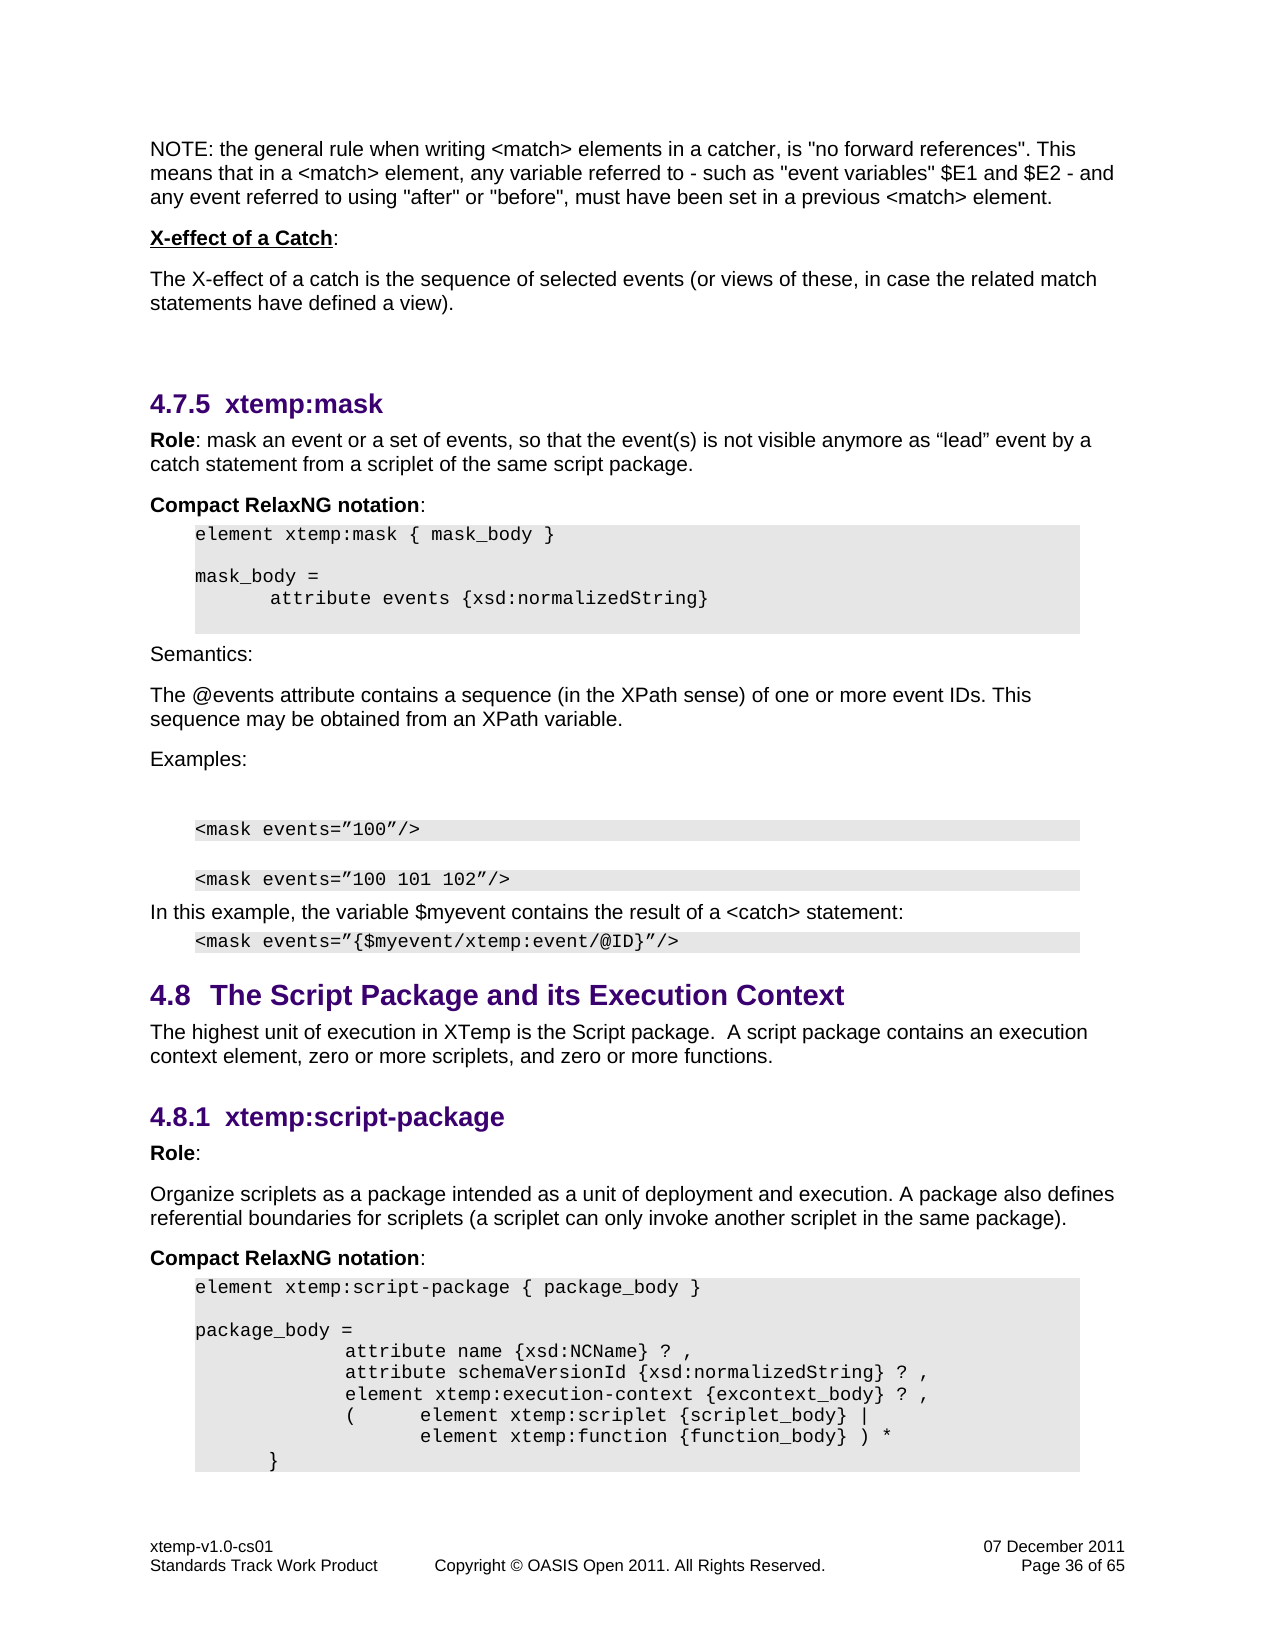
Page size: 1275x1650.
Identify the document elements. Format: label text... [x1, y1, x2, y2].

text ( element xtemp:scriplet {scriplet_body} | [195, 1406, 1080, 1427]
text Role: [150, 1141, 1125, 1165]
text <mask events=”100”/> [195, 820, 1080, 841]
text Role: mask an event or a set of events, so that the event(s) is not visible anymore as “lead” event by a catch statement from a scriplet of the same script package. [150, 428, 1125, 476]
text attribute schemaVersionId {xsd:normalizedString} ? , [195, 1363, 1080, 1384]
text Organize scriplets as a package intended as a unit of deployment and execution. A package also defines referential boundaries for scriplets (a scriplet can only invoke another scriplet in the same package). [150, 1181, 1125, 1229]
subtitle xtemp:mask [150, 388, 1125, 419]
text Compact RelaxNG notation: [150, 492, 1125, 516]
text attribute name {xsd:NCName} ? , [195, 1342, 1080, 1363]
text element xtemp:mask { mask_body } [195, 525, 1080, 546]
text <mask events=”{$myevent/xtemp:event/@ID}”/> [195, 932, 1080, 953]
text mask_body = [195, 567, 1080, 588]
text Compact RelaxNG notation: [150, 1246, 1125, 1270]
text element xtemp:script-package { package_body } [195, 1278, 1080, 1299]
subtitle xtemp:script-package [150, 1101, 1125, 1132]
text <mask events=”100 101 102”/> [195, 870, 1080, 891]
text X-effect of a Catch: [150, 226, 1125, 250]
text In this example, the variable $myevent contains the result of a <catch> statement: [150, 899, 1125, 923]
text element xtemp:function {function_body} ) * [195, 1427, 1080, 1448]
text element xtemp:execution-context {excontext_body} ? , [195, 1384, 1080, 1406]
text The X-effect of a catch is the sequence of selected events (or views of these, in case the related match statements have defined a view). [150, 266, 1125, 314]
text attribute events {xsd:normalizedString} [195, 588, 1080, 610]
subtitle The Script Package and its Execution Context [150, 978, 1125, 1012]
text The highest unit of execution in XTemp is the Script package. A script package contains an execution context element, zero or more scriplets, and zero or more functions. [150, 1020, 1125, 1068]
text Examples: [150, 747, 1125, 771]
text } [195, 1448, 1080, 1472]
text Semantics: [150, 642, 1125, 666]
text package_body = [195, 1321, 1080, 1342]
text The @events attribute contains a sequence (in the XPath sense) of one or more event IDs. This sequence may be obtained from an XPath variable. [150, 683, 1125, 731]
text NOTE: the general rule when writing <match> elements in a catcher, is "no forward references". This means that in a <match> element, any variable referred to - such as "event variables" $E1 and $E2 - and any event referred to using "after" or "before", must have been set in a previous <match> element. [150, 137, 1125, 209]
